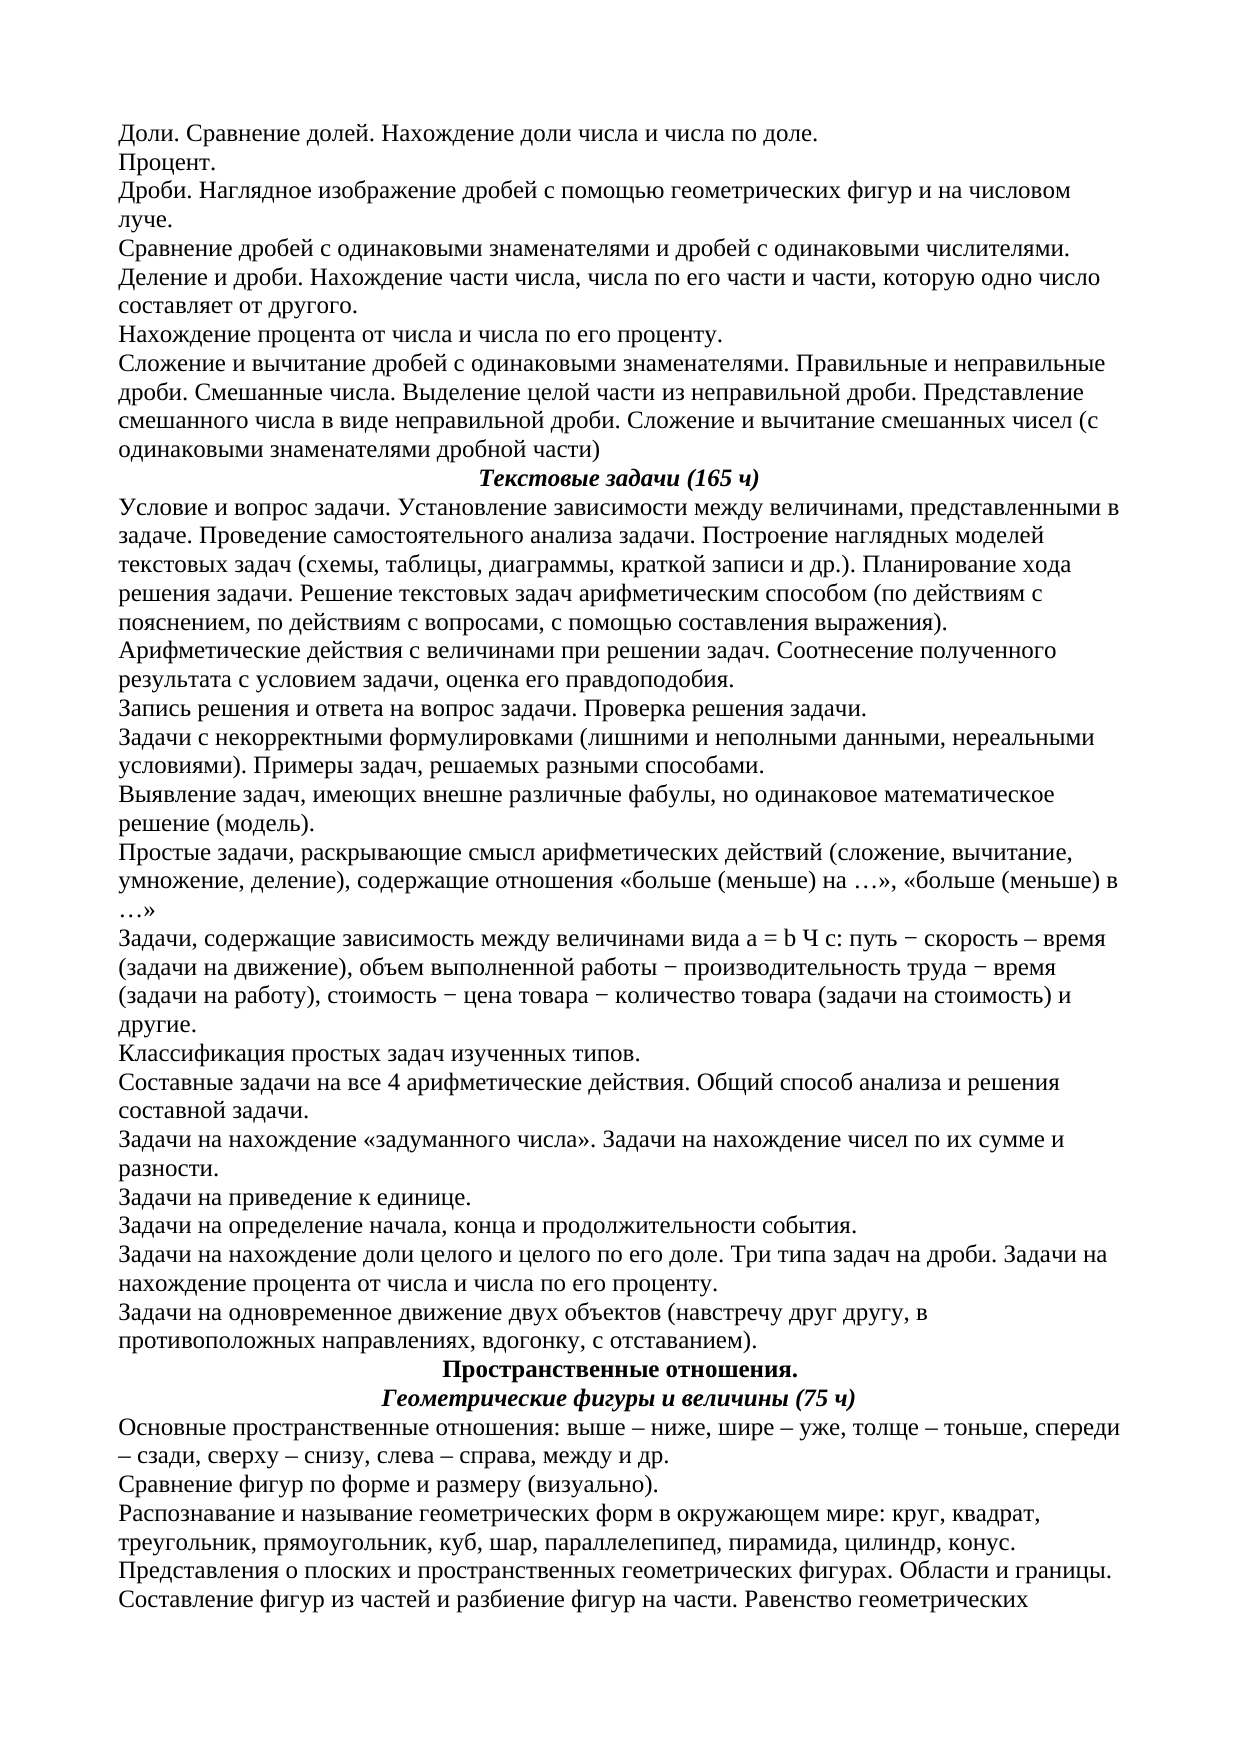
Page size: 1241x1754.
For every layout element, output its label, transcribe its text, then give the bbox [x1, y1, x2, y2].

text разности. [118, 1153, 1122, 1182]
text Арифметические действия с величинами при решении задач. Соотнесение полученного [118, 636, 1122, 664]
text Задачи на нахождение «задуманного числа». Задачи на нахождение чисел по их сумме и [118, 1124, 1122, 1153]
text Задачи с некорректными формулировками (лишними и неполными данными, нереальными условиями). Примеры задач, решаемых разными способами. [118, 722, 1122, 779]
text Составление фигур из частей и разбиение фигур на части. Равенство геометрических [118, 1584, 1122, 1613]
text Классификация простых задач изученных типов. [118, 1038, 1122, 1067]
text треугольник, прямоугольник, куб, шар, параллелепипед, пирамида, цилиндр, конус. [118, 1527, 1122, 1556]
text Деление и дроби. Нахождение части числа, числа по его части и части, которую одно число составляет от другого. [118, 262, 1122, 319]
text Процент. [118, 147, 1122, 176]
text Геометрические фигуры и величины (75 ч) [118, 1383, 1122, 1412]
text Нахождение процента от числа и числа по его проценту. [118, 319, 1122, 348]
text Задачи на одновременное движение двух объектов (навстречу друг другу, в противоположных направлениях, вдогонку, с отставанием). [118, 1297, 1122, 1354]
text Задачи на приведение к единице. [118, 1182, 1122, 1211]
text Текстовые задачи (165 ч) [118, 463, 1122, 492]
text Запись решения и ответа на вопрос задачи. Проверка решения задачи. [118, 693, 1122, 722]
text умножение, деление), содержащие отношения «больше (меньше) на …», «больше (меньше) в …» [118, 866, 1122, 923]
text Распознавание и называние геометрических форм в окружающем мире: круг, квадрат, [118, 1498, 1122, 1527]
text составной задачи. [118, 1096, 1122, 1124]
text Пространственные отношения. [118, 1354, 1122, 1383]
text Выявление задач, имеющих внешне различные фабулы, но одинаковое математическое [118, 779, 1122, 808]
text Сравнение фигур по форме и размеру (визуально). [118, 1469, 1122, 1498]
text Составные задачи на все 4 арифметические действия. Общий способ анализа и решения [118, 1067, 1122, 1096]
text результата с условием задачи, оценка его правдоподобия. [118, 664, 1122, 693]
text Простые задачи, раскрывающие смысл арифметических действий (сложение, вычитание, [118, 837, 1122, 866]
text Основные пространственные отношения: выше – ниже, шире – уже, толще – тоньше, спереди – сзади, сверху – снизу, слева – справа, между и др. [118, 1412, 1122, 1469]
text Представления о плоских и пространственных геометрических фигурах. Области и границы. [118, 1556, 1122, 1584]
text Условие и вопрос задачи. Установление зависимости между величинами, представленными в задаче. Проведение самостоятельного анализа задачи. Построение наглядных моделей текстовых задач (схемы, таблицы, диаграммы, краткой записи и др.). Планирование хода решения задачи. Решение текстовых задач арифметическим способом (по действиям с пояснением, по действиям с вопросами, с помощью составления выражения). [118, 492, 1122, 636]
text Сравнение дробей с одинаковыми знаменателями и дробей с одинаковыми числителями. [118, 233, 1122, 262]
text Задачи на определение начала, конца и продолжительности события. [118, 1211, 1122, 1239]
text Дроби. Наглядное изображение дробей с помощью геометрических фигур и на числовом луче. [118, 176, 1122, 233]
text Задачи, содержащие зависимость между величинами вида a = b Ч c: путь − скорость – время (задачи на движение), объем выполненной работы − производительность труда − время (задачи на работу), стоимость − цена товара − количество товара (задачи на стоимость) и другие. [118, 923, 1122, 1038]
text Задачи на нахождение доли целого и целого по его доле. Три типа задач на дроби. Задачи на нахождение процента от числа и числа по его проценту. [118, 1239, 1122, 1297]
text Доли. Сравнение долей. Нахождение доли числа и числа по доле. [118, 118, 1122, 147]
text решение (модель). [118, 808, 1122, 837]
text Сложение и вычитание дробей с одинаковыми знаменателями. Правильные и неправильные дроби. Смешанные числа. Выделение целой части из неправильной дроби. Представление смешанного числа в виде неправильной дроби. Сложение и вычитание смешанных чисел (с одинаковыми знаменателями дробной части) [118, 348, 1122, 463]
